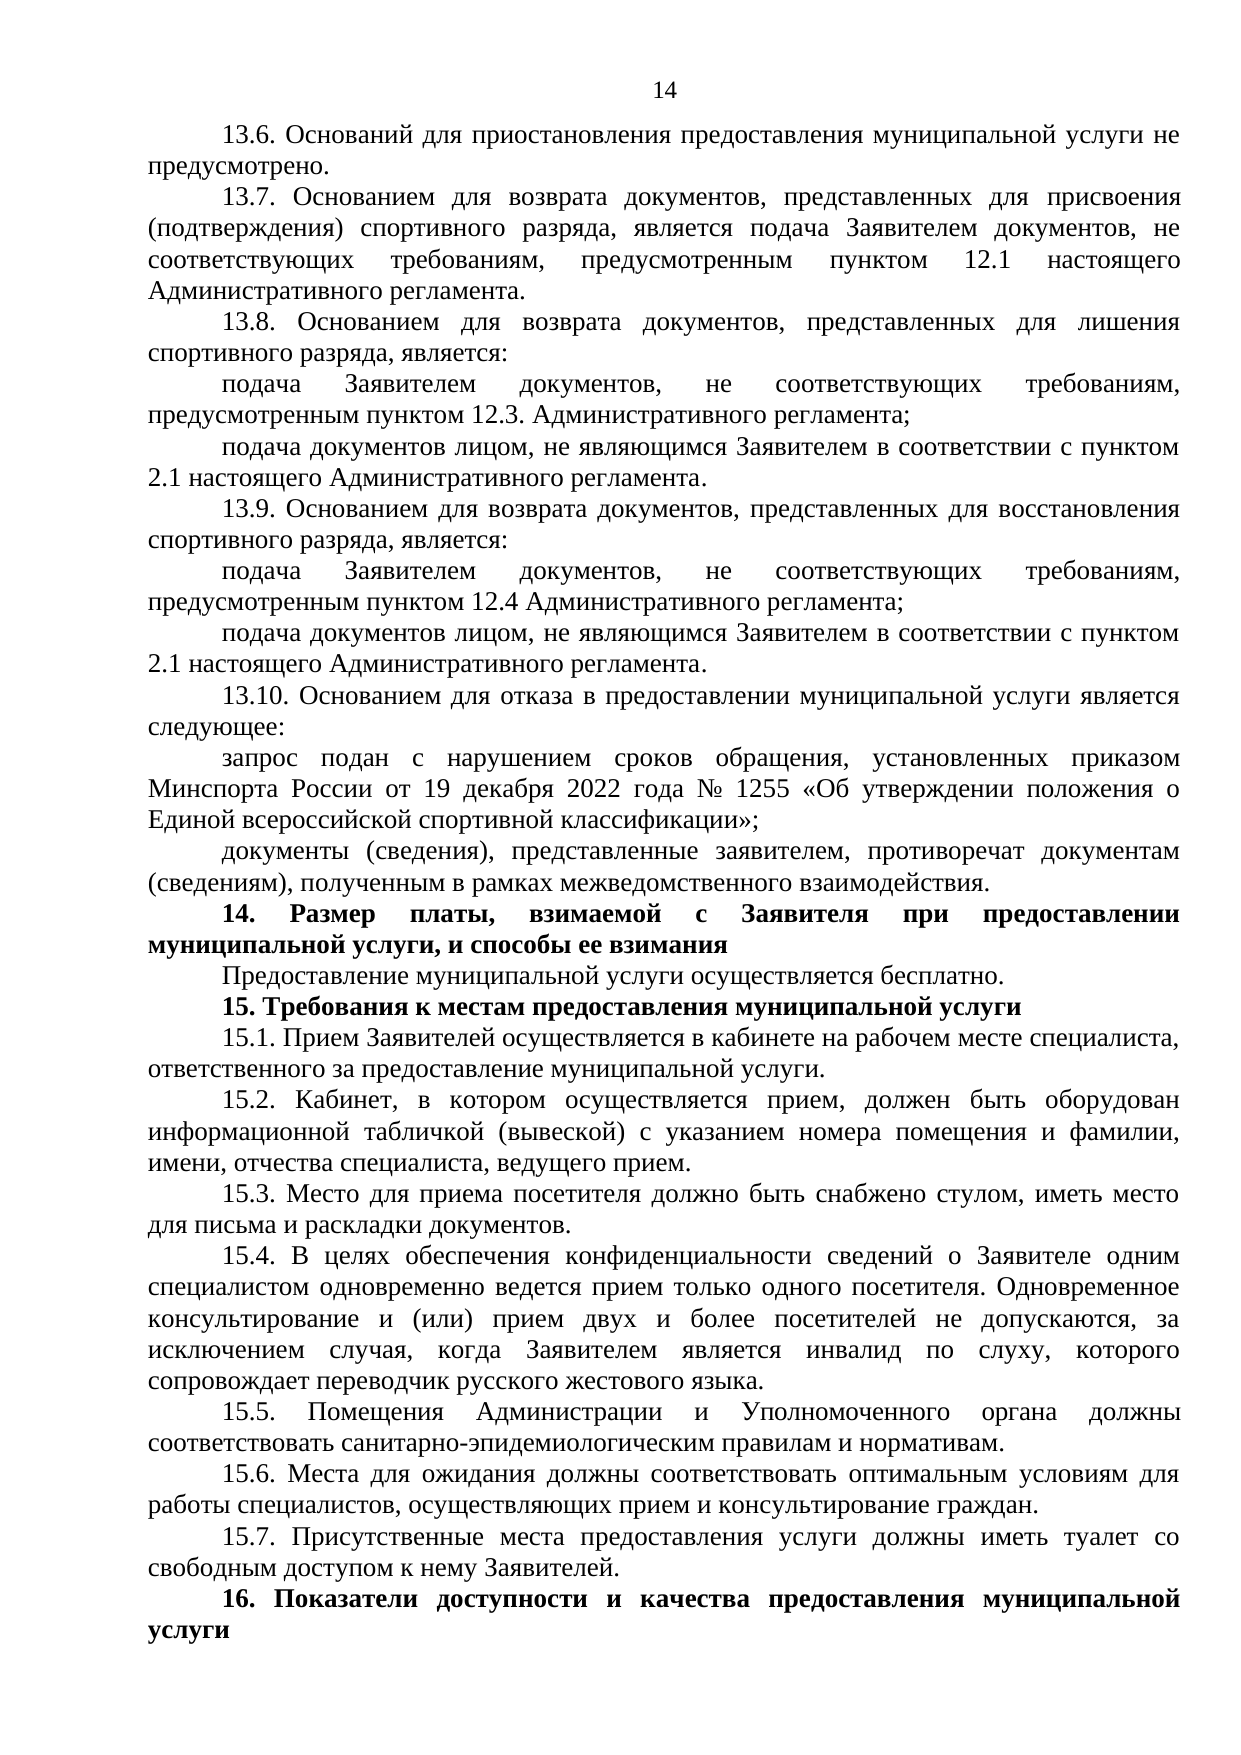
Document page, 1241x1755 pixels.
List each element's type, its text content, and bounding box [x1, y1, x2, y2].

text подача документов лицом, не являющимся Заявителем в соответствии с пунктом 2.1 настоящего Административного регламента. [148, 429, 1181, 492]
text 15.6. Места для ожидания должны соответствовать оптимальным условиям для работы специалистов, осуществляющих прием и консультирование граждан. [148, 1457, 1181, 1520]
text 15.3. Место для приема посетителя должно быть снабжено стулом, иметь место для письма и раскладки документов. [148, 1177, 1181, 1239]
text 15.1. Прием Заявителей осуществляется в кабинете на рабочем месте специалиста, ответственного за предоставление муниципальной услуги. [148, 1021, 1181, 1084]
text 13.7. Основанием для возврата документов, представленных для присвоения (подтверждения) спортивного разряда, является подача Заявителем документов, не соответствующих требованиям, предусмотренным пунктом 12.1 настоящего Административного регламента. [148, 180, 1181, 305]
text 15.2. Кабинет, в котором осуществляется прием, должен быть оборудован информационной табличкой (вывеской) с указанием номера помещения и фамилии, имени, отчества специалиста, ведущего прием. [148, 1084, 1181, 1177]
text 15.4. В целях обеспечения конфиденциальности сведений о Заявителе одним специалистом одновременно ведется прием только одного посетителя. Одновременное консультирование и (или) прием двух и более посетителей не допускаются, за исключением случая, когда Заявителем является инвалид по слуху, которого сопровождает переводчик русского жестового языка. [148, 1239, 1181, 1395]
text подача документов лицом, не являющимся Заявителем в соответствии с пунктом 2.1 настоящего Административного регламента. [148, 616, 1181, 679]
text 13.6. Оснований для приостановления предоставления муниципальной услуги не предусмотрено. [148, 118, 1181, 180]
text подача Заявителем документов, не соответствующих требованиям, предусмотренным пунктом 12.4 Административного регламента; [148, 554, 1181, 616]
text 15.7. Присутственные места предоставления услуги должны иметь туалет со свободным доступом к нему Заявителей. [148, 1520, 1181, 1582]
text 13.8. Основанием для возврата документов, представленных для лишения спортивного разряда, является: [148, 305, 1181, 367]
text 13.10. Основанием для отказа в предоставлении муниципальной услуги является следующее: [148, 679, 1181, 741]
text 15. Требования к местам предоставления муниципальной услуги [148, 990, 1181, 1021]
text документы (сведения), представленные заявителем, противоречат документам (сведениям), полученным в рамках межведомственного взаимодействия. [148, 834, 1181, 897]
text подача Заявителем документов, не соответствующих требованиям, предусмотренным пунктом 12.3. Административного регламента; [148, 367, 1181, 429]
text 14. Размер платы, взимаемой с Заявителя при предоставлении муниципальной услуги, и способы ее взимания [148, 897, 1181, 959]
text 15.5. Помещения Администрации и Уполномоченного органа должны соответствовать санитарно-эпидемиологическим правилам и нормативам. [148, 1395, 1181, 1457]
text 13.9. Основанием для возврата документов, представленных для восстановления спортивного разряда, является: [148, 492, 1181, 554]
text Предоставление муниципальной услуги осуществляется бесплатно. [148, 959, 1181, 990]
text 16. Показатели доступности и качества предоставления муниципальной услуги [148, 1582, 1181, 1644]
text запрос подан с нарушением сроков обращения, установленных приказом Минспорта России от 19 декабря 2022 года № 1255 «Об утверждении положения о Единой всероссийской спортивной классификации»; [148, 741, 1181, 834]
